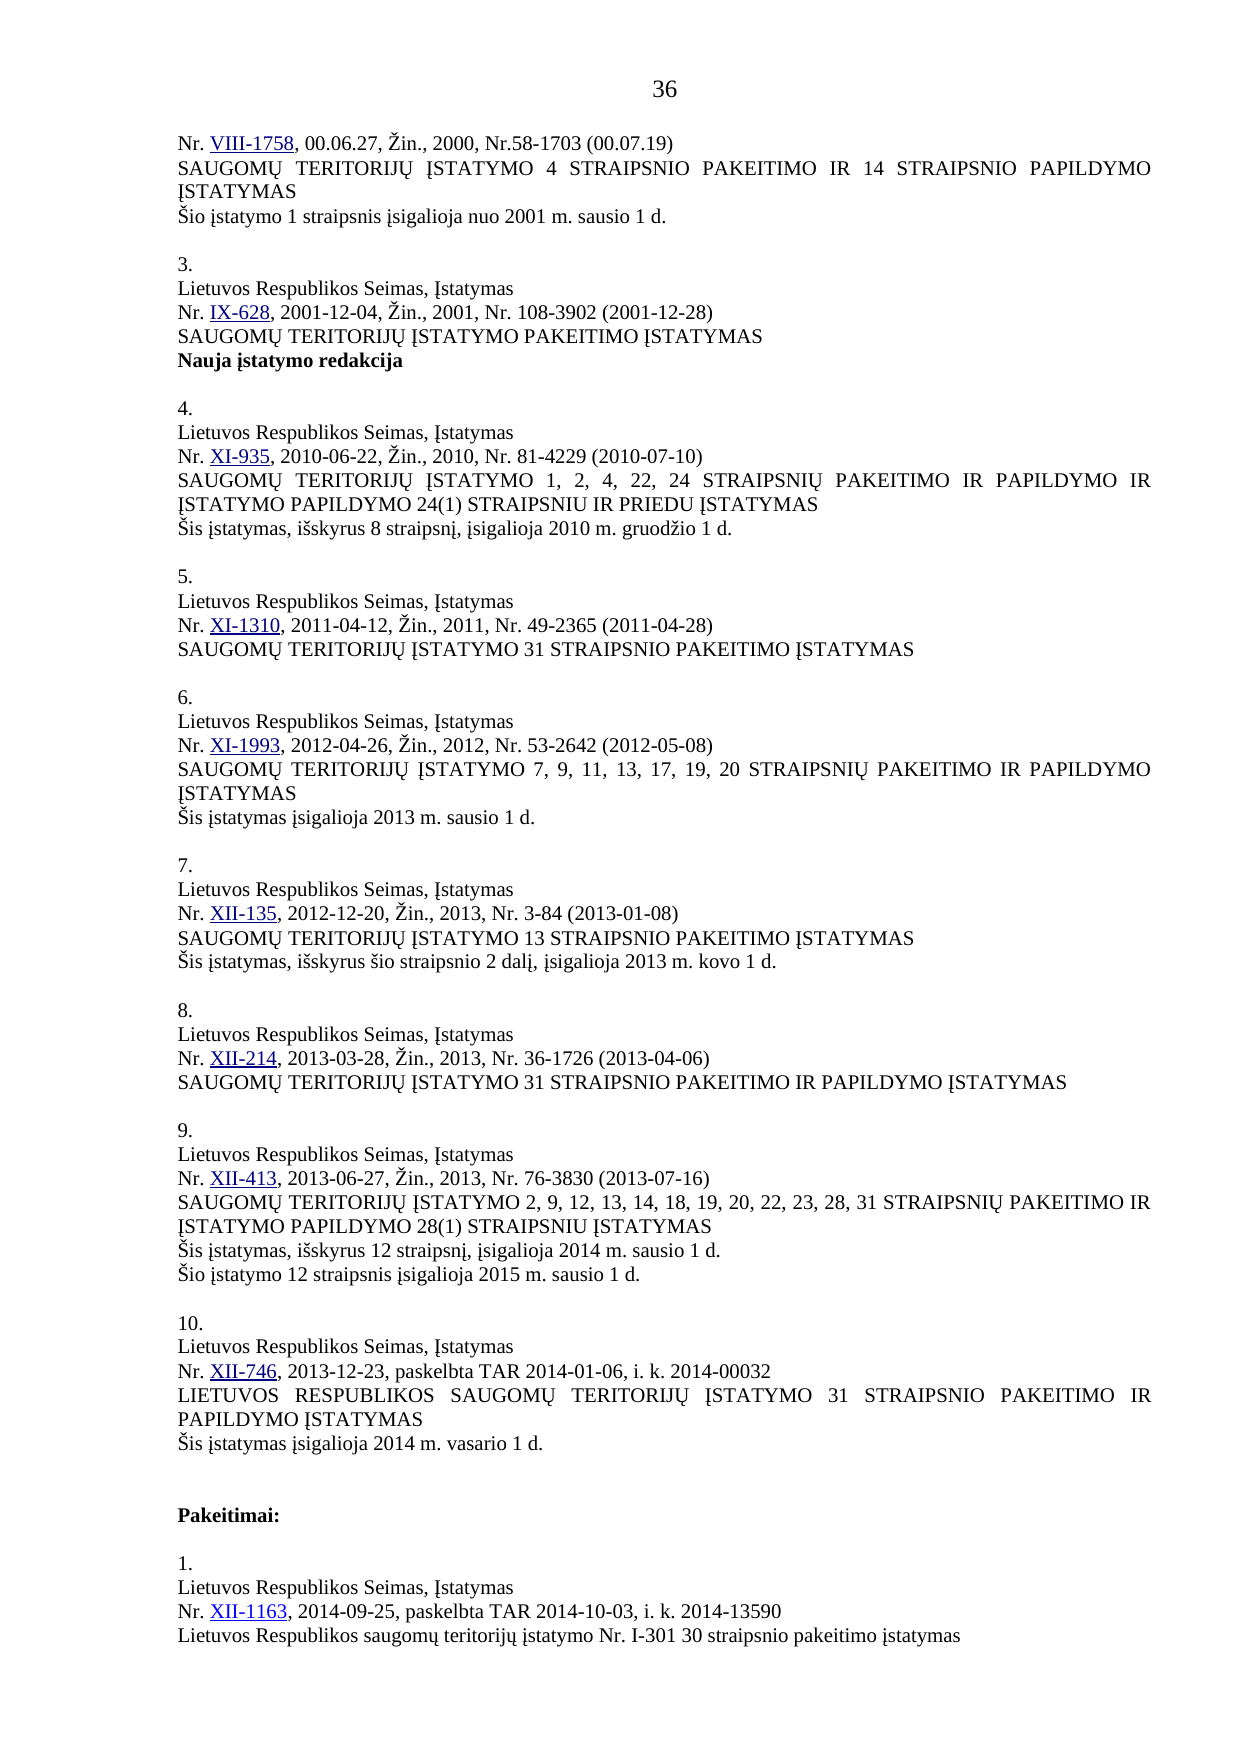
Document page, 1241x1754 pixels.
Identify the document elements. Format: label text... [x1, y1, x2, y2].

text Nr. XII-135, 2012-12-20, Žin., 2013, Nr. 3-84 (2013-01-08) [177, 901, 1152, 925]
text Pakeitimai: [177, 1503, 1152, 1527]
text Nr. XI-1310, 2011-04-12, Žin., 2011, Nr. 49-2365 (2011-04-28) [177, 613, 1152, 637]
text 5. [177, 564, 1152, 588]
text 1. [177, 1551, 1152, 1575]
text Nr. XII-746, 2013-12-23, paskelbta TAR 2014-01-06, i. k. 2014-00032 [177, 1358, 1152, 1383]
text Šis įstatymas, išskyrus 8 straipsnį, įsigalioja 2010 m. gruodžio 1 d. [177, 516, 1152, 540]
text Lietuvos Respublikos Seimas, Įstatymas [177, 1334, 1152, 1358]
text Lietuvos Respublikos saugomų teritorijų įstatymo Nr. I-301 30 straipsnio pakeitimo įstatymas [177, 1623, 1152, 1647]
text Lietuvos Respublikos Seimas, Įstatymas [177, 1142, 1152, 1166]
text Lietuvos Respublikos Seimas, Įstatymas [177, 588, 1152, 613]
text SAUGOMŲ TERITORIJŲ ĮSTATYMO 2, 9, 12, 13, 14, 18, 19, 20, 22, 23, 28, 31 STRAIPSNIŲ PAKEITIMO IR ĮSTATYMO PAPILDYMO 28(1) STRAIPSNIU ĮSTATYMAS [177, 1190, 1152, 1238]
text SAUGOMŲ TERITORIJŲ ĮSTATYMO PAKEITIMO ĮSTATYMAS [177, 324, 1152, 348]
text Šio įstatymo 12 straipsnis įsigalioja 2015 m. sausio 1 d. [177, 1262, 1152, 1286]
text Šis įstatymas, išskyrus 12 straipsnį, įsigalioja 2014 m. sausio 1 d. [177, 1238, 1152, 1262]
text 8. [177, 998, 1152, 1022]
text SAUGOMŲ TERITORIJŲ ĮSTATYMO 4 STRAIPSNIO PAKEITIMO IR 14 STRAIPSNIO PAPILDYMO ĮSTATYMAS [177, 155, 1152, 203]
text Šis įstatymas, išskyrus šio straipsnio 2 dalį, įsigalioja 2013 m. kovo 1 d. [177, 949, 1152, 973]
text Nr. XI-935, 2010-06-22, Žin., 2010, Nr. 81-4229 (2010-07-10) [177, 444, 1152, 468]
text Lietuvos Respublikos Seimas, Įstatymas [177, 877, 1152, 901]
text SAUGOMŲ TERITORIJŲ ĮSTATYMO 31 STRAIPSNIO PAKEITIMO ĮSTATYMAS [177, 637, 1152, 661]
text Šis įstatymas įsigalioja 2013 m. sausio 1 d. [177, 805, 1152, 829]
text Lietuvos Respublikos Seimas, Įstatymas [177, 1575, 1152, 1599]
text SAUGOMŲ TERITORIJŲ ĮSTATYMO 7, 9, 11, 13, 17, 19, 20 STRAIPSNIŲ PAKEITIMO IR PAPILDYMO ĮSTATYMAS [177, 757, 1152, 805]
text Nauja įstatymo redakcija [177, 348, 1152, 372]
text SAUGOMŲ TERITORIJŲ ĮSTATYMO 13 STRAIPSNIO PAKEITIMO ĮSTATYMAS [177, 925, 1152, 949]
text Nr. XII-214, 2013-03-28, Žin., 2013, Nr. 36-1726 (2013-04-06) [177, 1046, 1152, 1070]
text LIETUVOS RESPUBLIKOS SAUGOMŲ TERITORIJŲ ĮSTATYMO 31 STRAIPSNIO PAKEITIMO IR PAPILDYMO ĮSTATYMAS [177, 1383, 1152, 1431]
text Lietuvos Respublikos Seimas, Įstatymas [177, 420, 1152, 444]
text Nr. XII-1163, 2014-09-25, paskelbta TAR 2014-10-03, i. k. 2014-13590 [177, 1599, 1152, 1623]
text 7. [177, 853, 1152, 877]
text Šio įstatymo 1 straipsnis įsigalioja nuo 2001 m. sausio 1 d. [177, 203, 1152, 228]
text Lietuvos Respublikos Seimas, Įstatymas [177, 276, 1152, 300]
text 3. [177, 252, 1152, 276]
text 10. [177, 1310, 1152, 1334]
text Nr. IX-628, 2001-12-04, Žin., 2001, Nr. 108-3902 (2001-12-28) [177, 300, 1152, 324]
text 4. [177, 396, 1152, 420]
text Lietuvos Respublikos Seimas, Įstatymas [177, 1022, 1152, 1046]
text Nr. XI-1993, 2012-04-26, Žin., 2012, Nr. 53-2642 (2012-05-08) [177, 733, 1152, 757]
text Nr. XII-413, 2013-06-27, Žin., 2013, Nr. 76-3830 (2013-07-16) [177, 1166, 1152, 1190]
text Nr. VIII-1758, 00.06.27, Žin., 2000, Nr.58-1703 (00.07.19) [177, 131, 1152, 155]
text Lietuvos Respublikos Seimas, Įstatymas [177, 709, 1152, 733]
text SAUGOMŲ TERITORIJŲ ĮSTATYMO 31 STRAIPSNIO PAKEITIMO IR PAPILDYMO ĮSTATYMAS [177, 1070, 1152, 1094]
text SAUGOMŲ TERITORIJŲ ĮSTATYMO 1, 2, 4, 22, 24 STRAIPSNIŲ PAKEITIMO IR PAPILDYMO IR ĮSTATYMO PAPILDYMO 24(1) STRAIPSNIU IR PRIEDU ĮSTATYMAS [177, 468, 1152, 516]
text 6. [177, 685, 1152, 709]
text 9. [177, 1118, 1152, 1142]
text Šis įstatymas įsigalioja 2014 m. vasario 1 d. [177, 1431, 1152, 1455]
